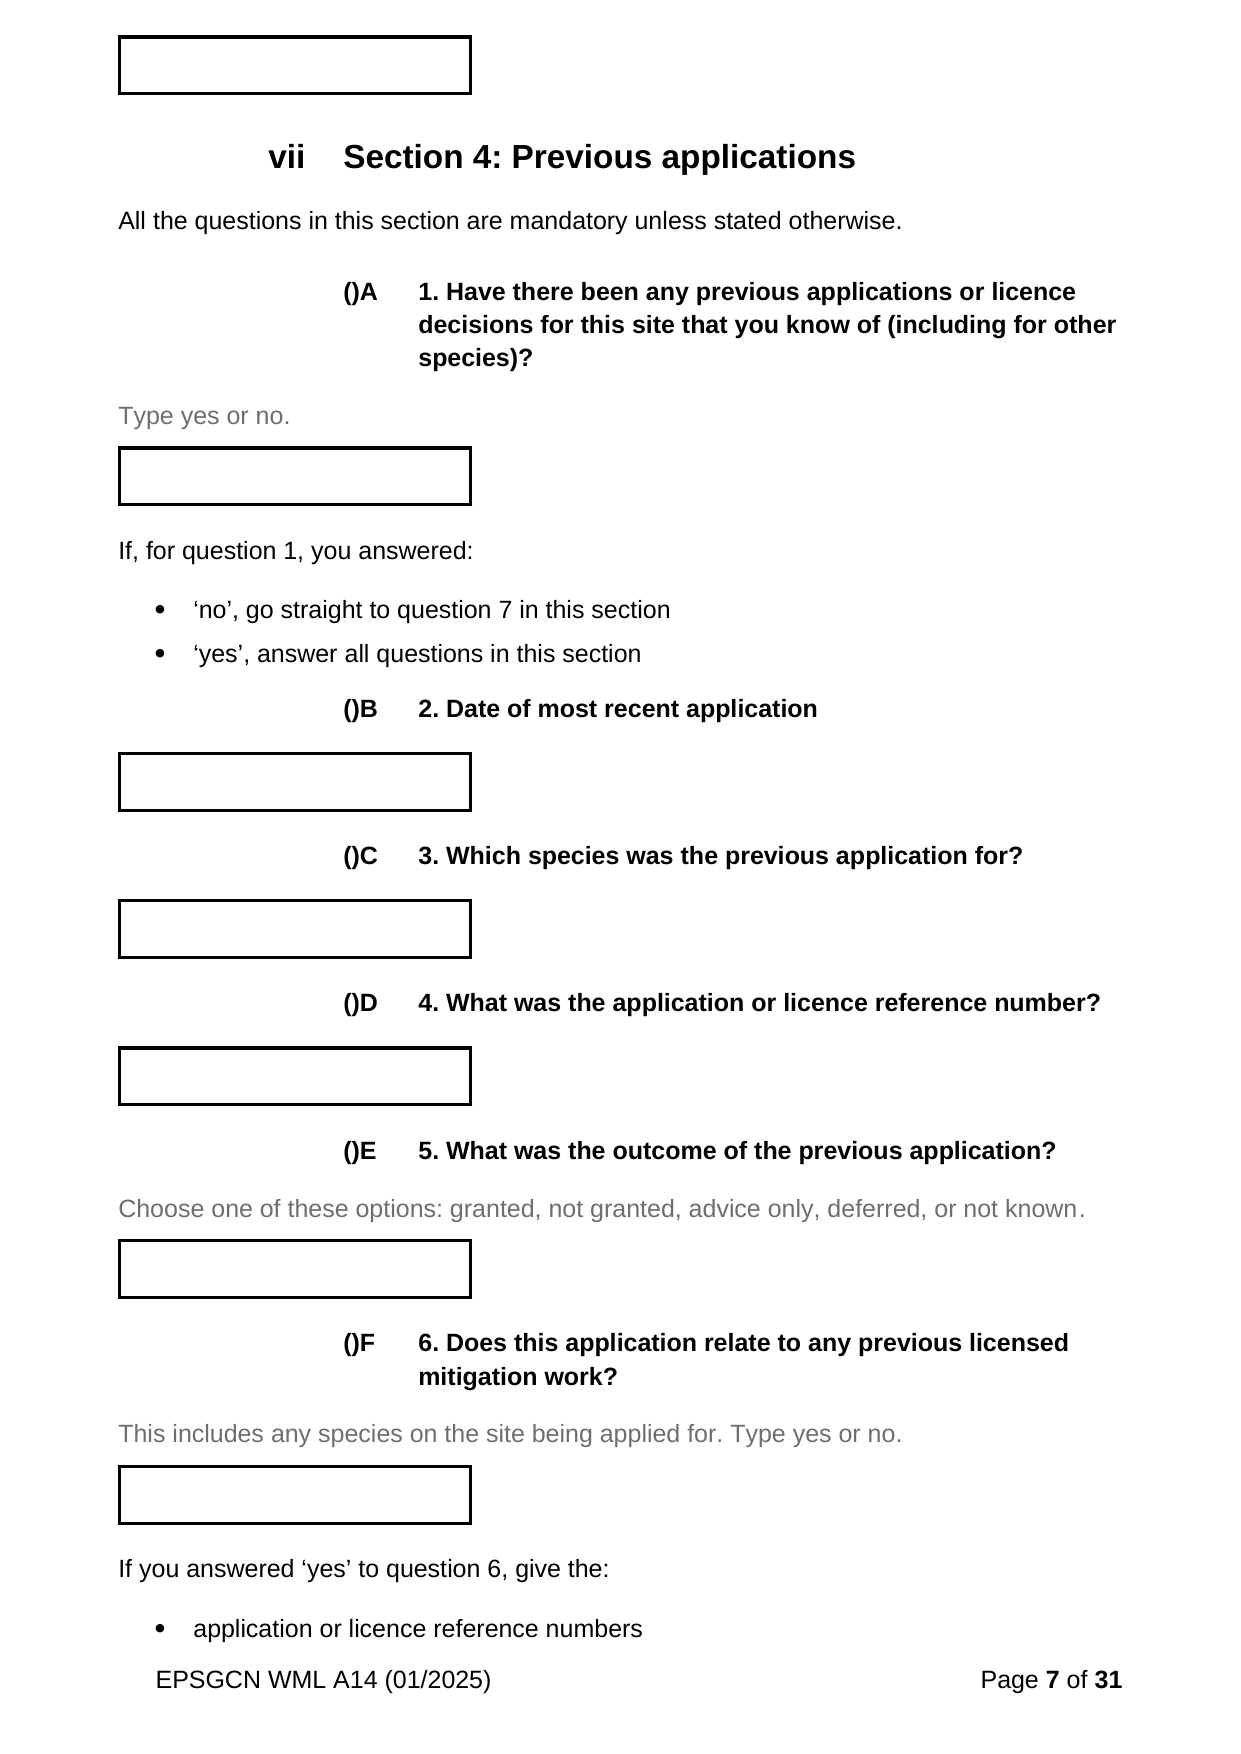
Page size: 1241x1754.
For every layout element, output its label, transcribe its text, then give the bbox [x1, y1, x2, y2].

text Type yes or no. [118, 401, 1122, 430]
subtitle 6. Does this application relate to any previous licensed mitigation work? [343, 1328, 1122, 1390]
list ‘yes’, answer all questions in this section [156, 637, 1122, 669]
text Choose one of these options: granted, not granted, advice only, deferred, or not known. [118, 1194, 1122, 1222]
text All the questions in this section are mandatory unless stated otherwise. [118, 206, 1122, 235]
subtitle 4. What was the application or licence reference number? [343, 988, 1122, 1017]
subtitle 2. Date of most recent application [343, 694, 1122, 722]
list ‘no’, go straight to question 7 in this section [156, 594, 1122, 625]
subtitle 1. Have there been any previous applications or licence decisions for this site that you know of (including for other species)? [343, 277, 1122, 372]
list application or licence reference numbers [156, 1612, 1122, 1643]
subtitle 3. Which species was the previous application for? [343, 841, 1122, 870]
text If you answered ‘yes’ to question 6, give the: [118, 1554, 1122, 1583]
text If, for question 1, you answered: [118, 536, 1122, 564]
text This includes any species on the site being applied for. Type yes or no. [118, 1419, 1122, 1448]
subtitle 5. What was the outcome of the previous application? [343, 1136, 1122, 1164]
subtitle Section 4: Previous applications [268, 137, 1122, 176]
